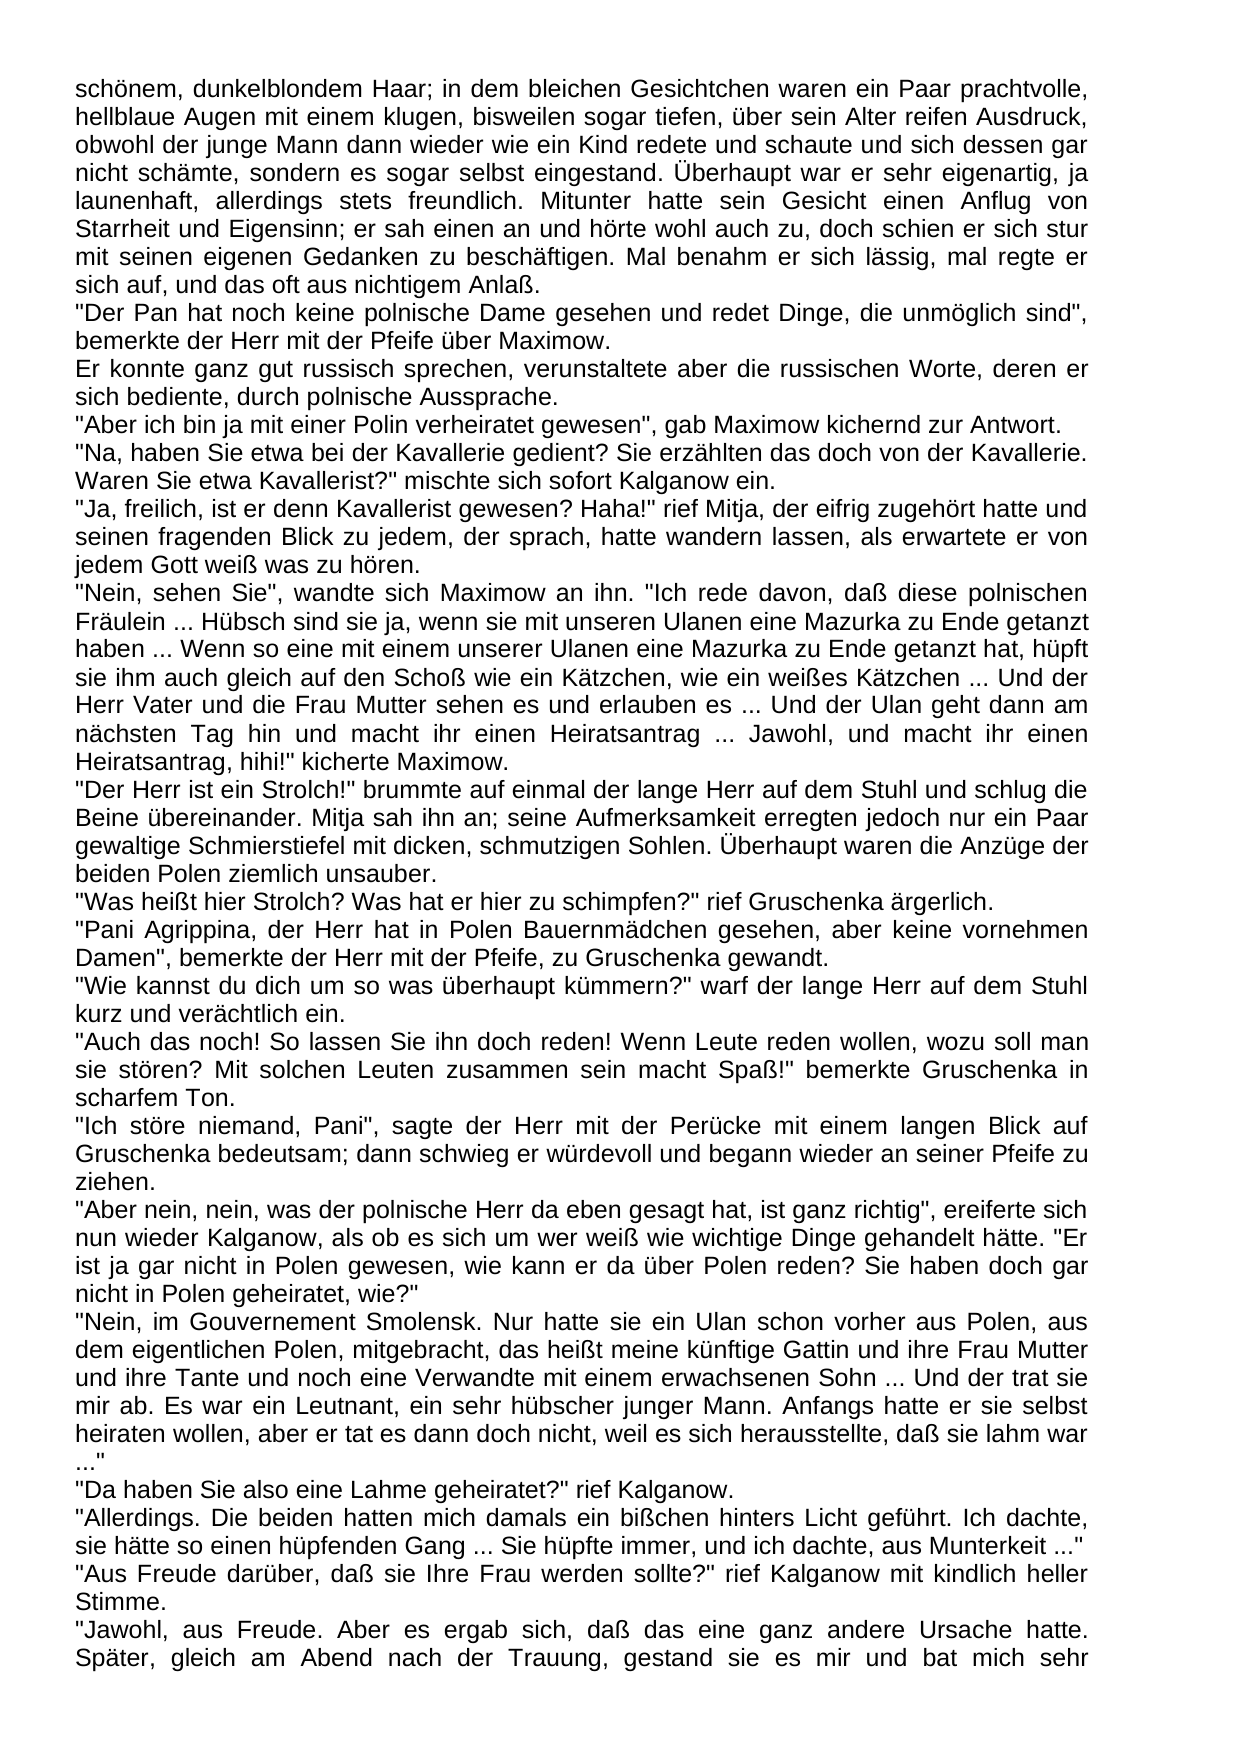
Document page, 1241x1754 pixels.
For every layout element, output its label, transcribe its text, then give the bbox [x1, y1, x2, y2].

text "Aber nein, nein, was der polnische Herr da eben gesagt hat, ist ganz richtig", ereiferte sich nun wieder Kalganow, als ob es sich um wer weiß wie wichtige Dinge gehandelt hätte. "Er ist ja gar nicht in Polen gewesen, wie kann er da über Polen reden? Sie haben doch gar nicht in Polen geheiratet, wie?" [75, 1196, 1091, 1308]
text "Jawohl, aus Freude. Aber es ergab sich, daß das eine ganz andere Ursache hatte. Später, gleich am Abend nach der Trauung, gestand sie es mir und bat mich sehr [75, 1616, 1091, 1672]
text "Aus Freude darüber, daß sie Ihre Frau werden sollte?" rief Kalganow mit kindlich heller Stimme. [75, 1560, 1091, 1616]
text "Na, haben Sie etwa bei der Kavallerie gedient? Sie erzählten das doch von der Kavallerie. Waren Sie etwa Kavallerist?" mischte sich sofort Kalganow ein. [75, 439, 1091, 495]
text "Auch das noch! So lassen Sie ihn doch reden! Wenn Leute reden wollen, wozu soll man sie stören? Mit solchen Leuten zusammen sein macht Spaß!" bemerkte Gruschenka in scharfem Ton. [75, 1028, 1091, 1112]
text "Was heißt hier Strolch? Was hat er hier zu schimpfen?" rief Gruschenka ärgerlich. [75, 888, 1091, 916]
text "Ja, freilich, ist er denn Kavallerist gewesen? Haha!" rief Mitja, der eifrig zugehört hatte und seinen fragenden Blick zu jedem, der sprach, hatte wandern lassen, als erwartete er von jedem Gott weiß was zu hören. [75, 495, 1091, 579]
text schönem, dunkelblondem Haar; in dem bleichen Gesichtchen waren ein Paar prachtvolle, hellblaue Augen mit einem klugen, bisweilen sogar tiefen, über sein Alter reifen Ausdruck, obwohl der junge Mann dann wieder wie ein Kind redete und schaute und sich dessen gar nicht schämte, sondern es sogar selbst eingestand. Überhaupt war er sehr eigenartig, ja launenhaft, allerdings stets freundlich. Mitunter hatte sein Gesicht einen Anflug von Starrheit und Eigensinn; er sah einen an und hörte wohl auch zu, doch schien er sich stur mit seinen eigenen Gedanken zu beschäftigen. Mal benahm er sich lässig, mal regte er sich auf, und das oft aus nichtigem Anlaß. [75, 75, 1091, 299]
text "Der Herr ist ein Strolch!" brummte auf einmal der lange Herr auf dem Stuhl und schlug die Beine übereinander. Mitja sah ihn an; seine Aufmerksamkeit erregten jedoch nur ein Paar gewaltige Schmierstiefel mit dicken, schmutzigen Sohlen. Überhaupt waren die Anzüge der beiden Polen ziemlich unsauber. [75, 776, 1091, 888]
text "Nein, sehen Sie", wandte sich Maximow an ihn. "Ich rede davon, daß diese polnischen Fräulein ... Hübsch sind sie ja, wenn sie mit unseren Ulanen eine Mazurka zu Ende getanzt haben ... Wenn so eine mit einem unserer Ulanen eine Mazurka zu Ende getanzt hat, hüpft sie ihm auch gleich auf den Schoß wie ein Kätzchen, wie ein weißes Kätzchen ... Und der Herr Vater und die Frau Mutter sehen es und erlauben es ... Und der Ulan geht dann am nächsten Tag hin und macht ihr einen Heiratsantrag ... Jawohl, und macht ihr einen Heiratsantrag, hihi!" kicherte Maximow. [75, 579, 1091, 776]
text "Ich störe niemand, Pani", sagte der Herr mit der Perücke mit einem langen Blick auf Gruschenka bedeutsam; dann schwieg er würdevoll und begann wieder an seiner Pfeife zu ziehen. [75, 1112, 1091, 1196]
text "Aber ich bin ja mit einer Polin verheiratet gewesen", gab Maximow kichernd zur Antwort. [75, 411, 1091, 439]
text "Der Pan hat noch keine polnische Dame gesehen und redet Dinge, die unmöglich sind", bemerkte der Herr mit der Pfeife über Maximow. [75, 299, 1091, 355]
text "Pani Agrippina, der Herr hat in Polen Bauernmädchen gesehen, aber keine vornehmen Damen", bemerkte der Herr mit der Pfeife, zu Gruschenka gewandt. [75, 916, 1091, 972]
text "Da haben Sie also eine Lahme geheiratet?" rief Kalganow. [75, 1476, 1091, 1504]
text "Nein, im Gouvernement Smolensk. Nur hatte sie ein Ulan schon vorher aus Polen, aus dem eigentlichen Polen, mitgebracht, das heißt meine künftige Gattin und ihre Frau Mutter und ihre Tante und noch eine Verwandte mit einem erwachsenen Sohn ... Und der trat sie mir ab. Es war ein Leutnant, ein sehr hübscher junger Mann. Anfangs hatte er sie selbst heiraten wollen, aber er tat es dann doch nicht, weil es sich herausstellte, daß sie lahm war ..." [75, 1308, 1091, 1476]
text "Allerdings. Die beiden hatten mich damals ein bißchen hinters Licht geführt. Ich dachte, sie hätte so einen hüpfenden Gang ... Sie hüpfte immer, und ich dachte, aus Munterkeit ..." [75, 1504, 1091, 1560]
text "Wie kannst du dich um so was überhaupt kümmern?" warf der lange Herr auf dem Stuhl kurz und verächtlich ein. [75, 972, 1091, 1028]
text Er konnte ganz gut russisch sprechen, verunstaltete aber die russischen Worte, deren er sich bediente, durch polnische Aussprache. [75, 355, 1091, 411]
